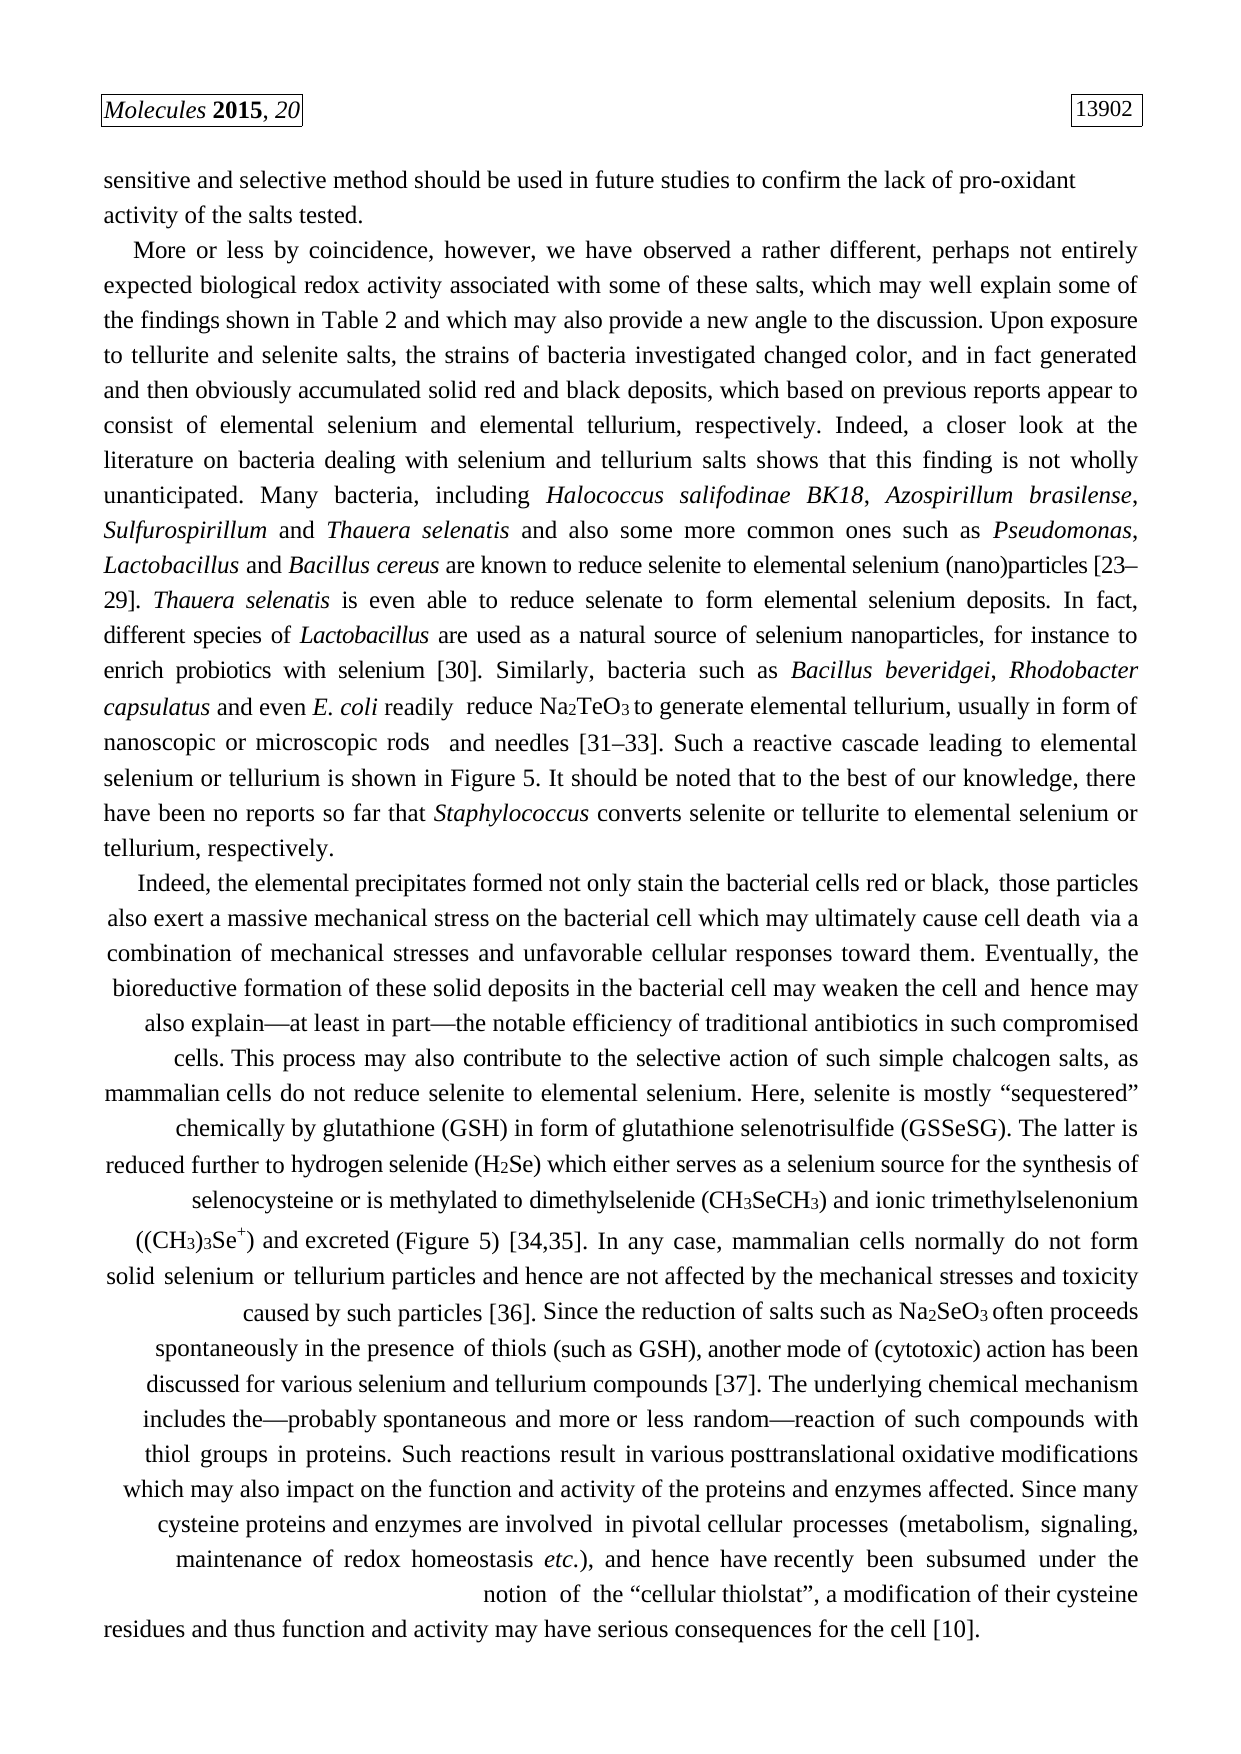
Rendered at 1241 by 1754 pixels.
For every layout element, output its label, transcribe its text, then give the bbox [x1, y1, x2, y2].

text Indeed, the elemental precipitates formed not only stain the bacterial cells red or black, those particles also exert a massive mechanical stress on the bacterial cell which may ultimately cause cell death via a combination of mechanical stresses and unfavorable cellular responses toward them. Eventually, the bioreductive formation of these solid deposits in the bacterial cell may weaken the cell and hence may also explain—at least in part—the notable efficiency of traditional antibiotics in such compromised cells. This process may also contribute to the selective action of such simple chalcogen salts, as mammalian cells do not reduce selenite to elemental selenium. Here, selenite is mostly “sequestered” chemically by glutathione (GSH) in form of glutathione selenotrisulfide (GSSeSG). The latter is reduced further to hydrogen selenide (H2Se) which either serves as a selenium source for the synthesis of selenocysteine or is methylated to dimethylselenide (CH3SeCH3) and ionic trimethylselenonium ((CH3)3Se+) and excreted (Figure 5) [34,35]. In any case, mammalian cells normally do not form solid selenium or tellurium particles and hence are not affected by the mechanical stresses and toxicity caused by such particles [36]. Since the reduction of salts such as Na2SeO3 often proceeds spontaneously in the presence of thiols (such as GSH), another mode of (cytotoxic) action has been discussed for various selenium and tellurium compounds [37]. The underlying chemical mechanism includes the—probably spontaneous and more or less random—reaction of such compounds with thiol groups in proteins. Such reactions result in various posttranslational oxidative modifications which may also impact on the function and activity of the proteins and enzymes affected. Since many cysteine proteins and enzymes are involved in pivotal cellular processes (metabolism, signaling, maintenance of redox homeostasis etc.), and hence have recently been subsumed under the notion of the “cellular thiolstat”, a modification of their cysteine [103, 868, 1138, 1608]
text More or less by coincidence, however, we have observed a rather different, perhaps not entirely expected biological redox activity associated with some of these salts, which may well explain some of the findings shown in Table 2 and which may also provide a new angle to the discussion. Upon exposure to tellurite and selenite salts, the strains of bacteria investigated changed color, and in fact generated and then obviously accumulated solid red and black deposits, which based on previous reports appear to consist of elemental selenium and elemental tellurium, respectively. Indeed, a closer look at the literature on bacteria dealing with selenium and tellurium salts shows that this finding is not wholly unanticipated. Many bacteria, including Halococcus salifodinae BK18, Azospirillum brasilense, Sulfurospirillum and Thauera selenatis and also some more common ones such as Pseudomonas, Lactobacillus and Bacillus cereus are known to reduce selenite to elemental selenium (nano)particles [23–29]. Thauera selenatis is even able to reduce selenate to form elemental selenium deposits. In fact, different species of Lactobacillus are used as a natural source of selenium nanoparticles, for instance to enrich probiotics with selenium [30]. Similarly, bacteria such as Bacillus beveridgei, Rhodobacter capsulatus and even E. coli readily reduce Na2TeO3 to generate elemental tellurium, usually in form of nanoscopic or microscopic rods and needles [31–33]. Such a reactive cascade leading to elemental selenium or tellurium is shown in Figure 5. It should be noted that to the best of our knowledge, there have been no reports so far that Staphylococcus converts selenite or tellurite to elemental selenium or tellurium, respectively. [103, 235, 1138, 862]
text sensitive and selective method should be used in future studies to confirm the lack of pro-oxidant activity of the salts tested. [103, 165, 1121, 229]
text residues and thus function and activity may have serious consequences for the cell [10]. [103, 1614, 1148, 1643]
